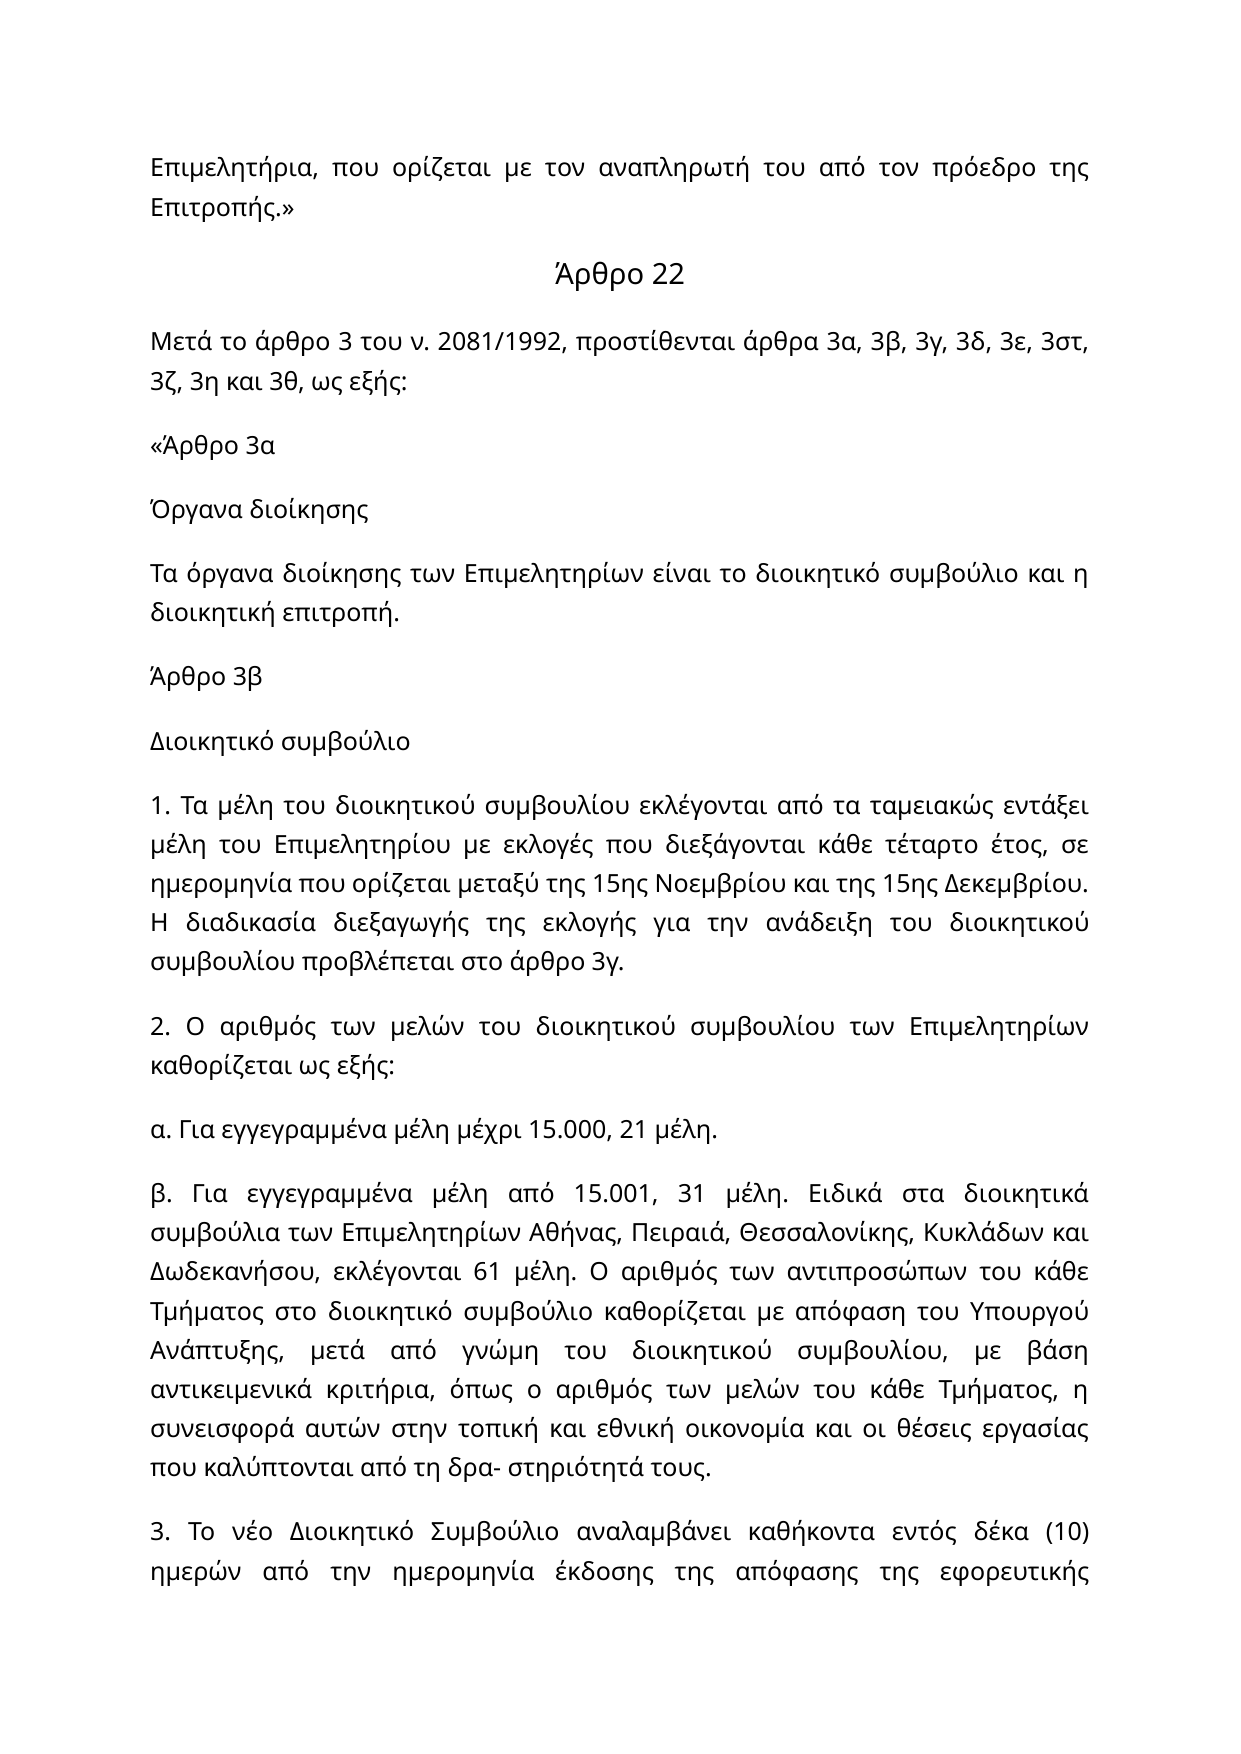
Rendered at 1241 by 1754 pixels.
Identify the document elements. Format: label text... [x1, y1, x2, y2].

text 1. Τα μέλη του διοικητικού συμβουλίου εκλέγονται από τα ταμειακώς εντάξει μέλη του Επιμελητηρίου με εκλογές που διεξάγονται κάθε τέταρτο έτος, σε ημερομηνία που ορίζεται μεταξύ της 15ης Νοεμβρίου και της 15ης Δεκεμβρίου. Η διαδικασία διεξαγωγής της εκλογής για την ανάδειξη του διοικητικού συμβουλίου προβλέπεται στο άρθρο 3γ. [150, 787, 1090, 978]
text 2. Ο αριθμός των μελών του διοικητικού συμβουλίου των Επιμελητηρίων καθορίζεται ως εξής: [150, 1008, 1090, 1081]
text Άρθρο 3β [150, 659, 1090, 693]
text Επιμελητήρια, που ορίζεται με τον αναπληρωτή του από τον πρόεδρο της Επιτροπής.» [150, 150, 1090, 223]
subtitle Άρθρο 22 [150, 253, 1090, 293]
text Μετά το άρθρο 3 του ν. 2081/1992, προστίθενται άρθρα 3α, 3β, 3γ, 3δ, 3ε, 3στ, 3ζ, 3η και 3θ, ως εξής: [150, 324, 1090, 397]
text Όργανα διοίκησης [150, 491, 1090, 526]
text α. Για εγγεγραμμένα μέλη μέχρι 15.000, 21 μέλη. [150, 1111, 1090, 1146]
text Διοικητικό συμβούλιο [150, 723, 1090, 757]
text 3. Το νέο Διοικητικό Συμβούλιο αναλαμβάνει καθήκοντα εντός δέκα (10) ημερών από την ημερομηνία έκδοσης της απόφασης της εφορευτικής [150, 1514, 1090, 1587]
text β. Για εγγεγραμμένα μέλη από 15.001, 31 μέλη. Ειδικά στα διοικητικά συμβούλια των Επιμελητηρίων Αθήνας, Πειραιά, Θεσσαλονίκης, Κυκλάδων και Δωδεκανήσου, εκλέγονται 61 μέλη. Ο αριθμός των αντιπροσώπων του κάθε Τμήματος στο διοικητικό συμβούλιο καθορίζεται με απόφαση του Υπουργού Ανάπτυξης, μετά από γνώμη του διοικητικού συμβουλίου, με βάση αντικειμενικά κριτήρια, όπως ο αριθμός των μελών του κάθε Τμήματος, η συνεισφορά αυτών στην τοπική και εθνική οικονομία και οι θέσεις εργασίας που καλύπτονται από τη δρα- στηριότητά τους. [150, 1176, 1090, 1484]
text Τα όργανα διοίκησης των Επιμελητηρίων είναι το διοικητικό συμβούλιο και η διοικητική επιτροπή. [150, 556, 1090, 629]
text «Άρθρο 3α [150, 427, 1090, 461]
